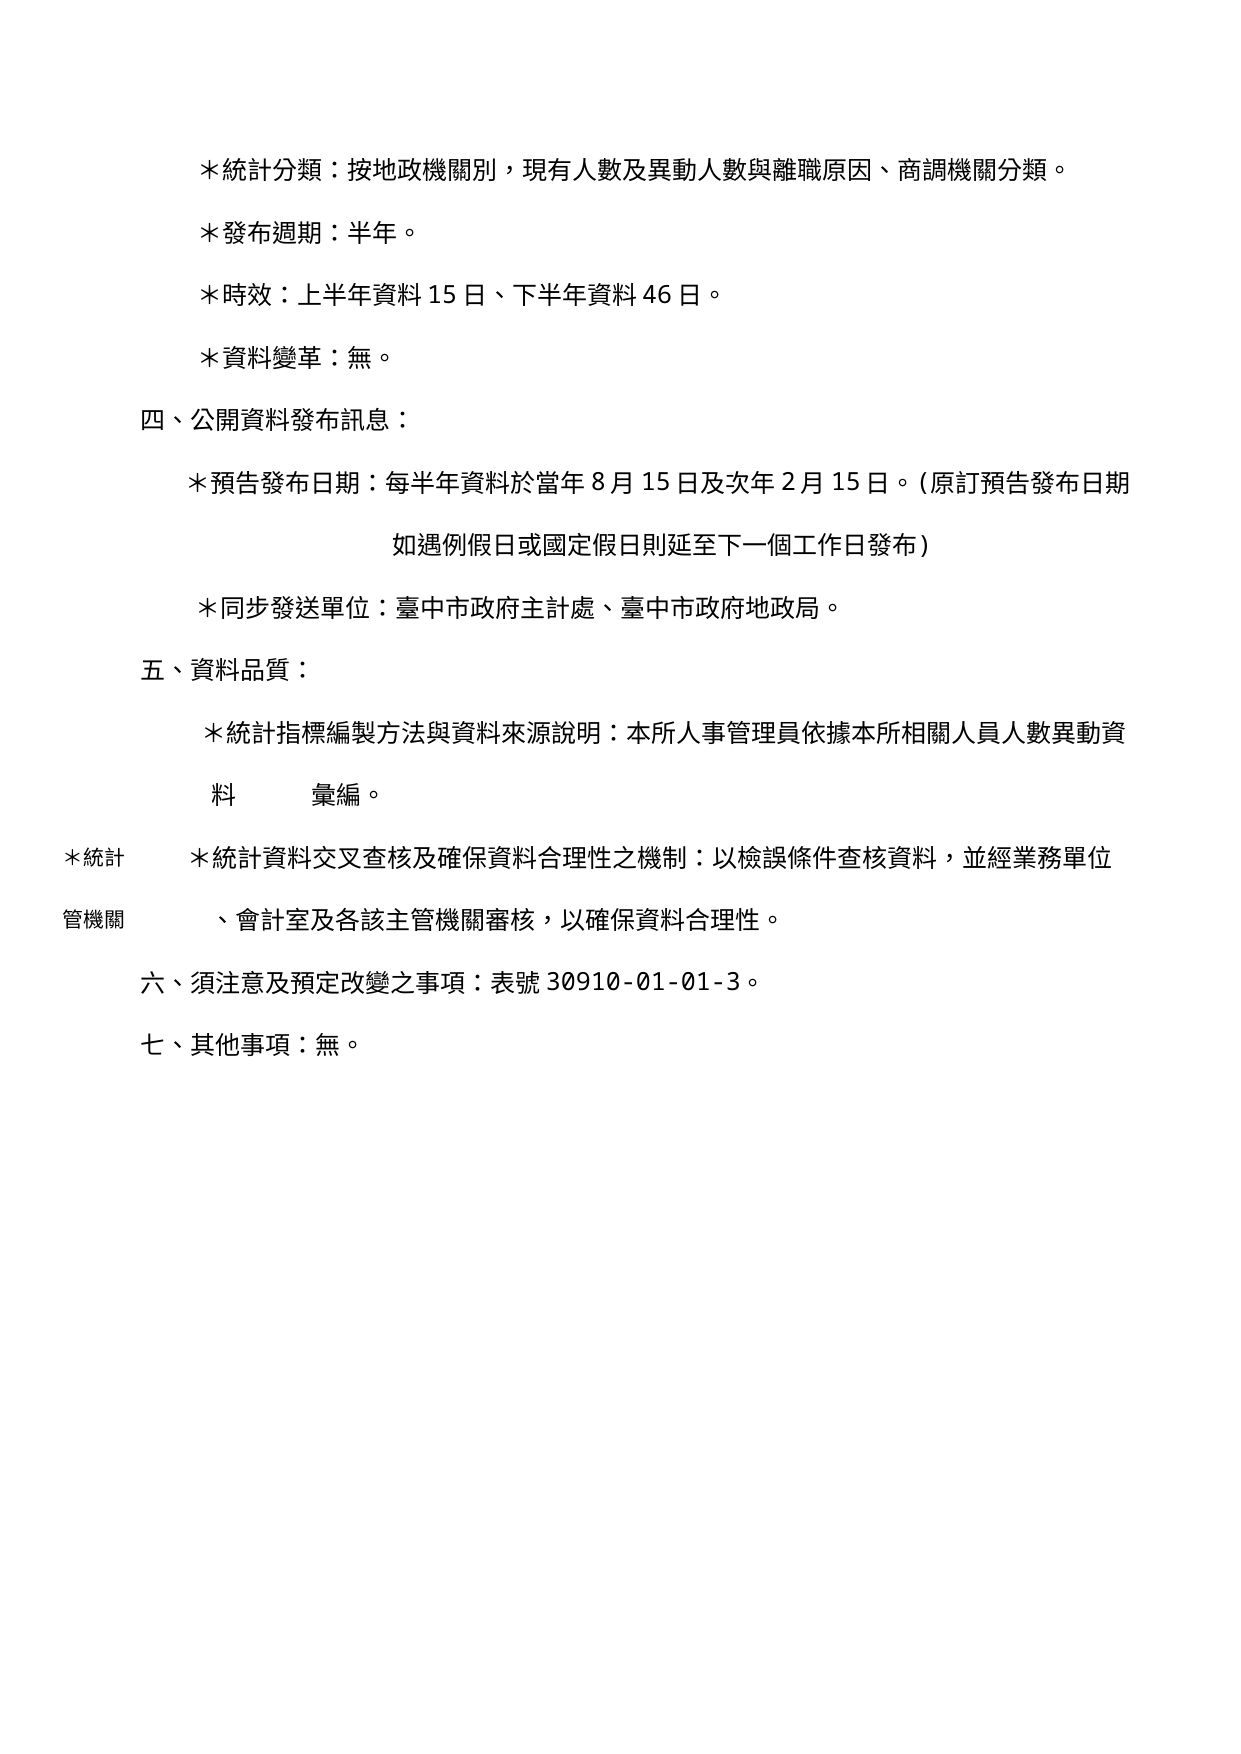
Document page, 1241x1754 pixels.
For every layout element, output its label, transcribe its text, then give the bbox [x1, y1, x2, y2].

table_cell 六、須注意及預定改變之事項：表號30910-01-01-3。 [129, 940, 1142, 1002]
table_cell 七、其他事項：無。 [129, 1002, 1142, 1064]
table_cell 五、資料品質： ＊統計指標編製方法與資料來源說明：本所人事管理員依據本所相關人員人數異動資料 彙編。 ＊統計 ＊統計資料交叉查核及確保資料合理性之機制：以檢誤條件查核資料，並經業務單位 管機關 、會計室及各該主管機關審核，以確保資料合理性。 [129, 627, 1142, 939]
table_cell ＊統計分類：按地政機關別，現有人數及異動人數與離職原因、商調機關分類。 ＊發布週期：半年。 ＊時效：上半年資料15日、下半年資料46日。 ＊資料變革：無。 [129, 127, 1142, 377]
table_cell 四、公開資料發布訊息： ＊預告發布日期：每半年資料於當年8月15日及次年2月15日。(原訂預告發布日期如遇例假日或國定假日則延至下一個工作日發布) ＊同步發送單位：臺中市政府主計處、臺中市政府地政局。 [129, 377, 1142, 627]
table_cell [129, 1065, 1142, 1127]
